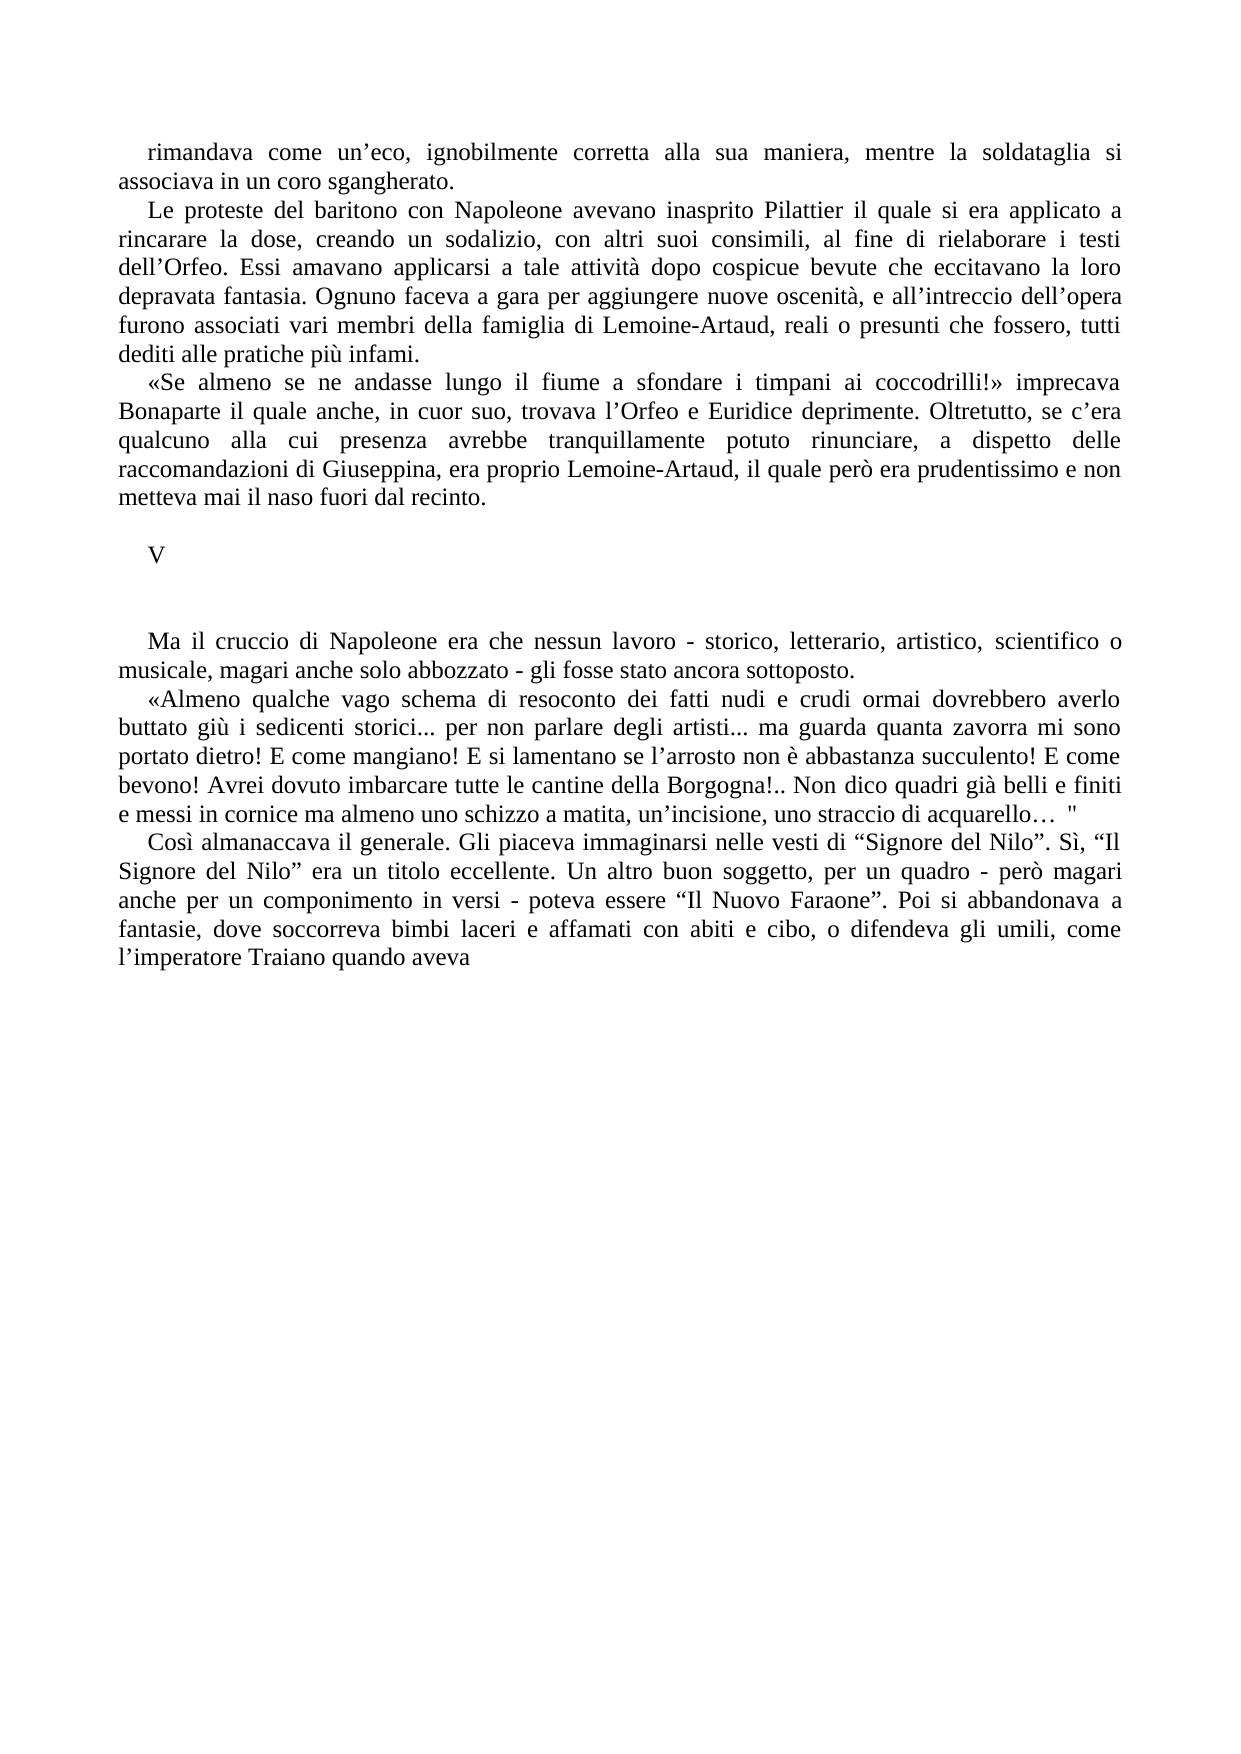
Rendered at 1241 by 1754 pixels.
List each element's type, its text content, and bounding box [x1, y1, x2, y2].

text «Almeno qualche vago schema di resoconto dei fatti nudi e crudi ormai dovrebbero averlo buttato giù i sedicenti storici... per non parlare degli artisti... ma guarda quanta zavorra mi sono portato dietro! E come mangiano! E si lamentano se l’arrosto non è abbastanza succulento! E come bevono! Avrei dovuto imbarcare tutte le cantine della Borgogna!.. Non dico quadri già belli e finiti e messi in cornice ma almeno uno schizzo a matita, un’incisione, uno straccio di acquarello… " [118, 684, 1122, 827]
text Le proteste del baritono con Napoleone avevano inasprito Pilattier il quale si era applicato a rincarare la dose, creando un sodalizio, con altri suoi consimili, al fine di rielaborare i testi dell’Orfeo. Essi amavano applicarsi a tale attività dopo cospicue bevute che eccitavano la loro depravata fantasia. Ognuno faceva a gara per aggiungere nuove oscenità, e all’intreccio dell’opera furono associati vari membri della famiglia di Lemoine-Artaud, reali o presunti che fossero, tutti dediti alle pratiche più infami. [118, 195, 1122, 367]
text rimandava come un’eco, ignobilmente corretta alla sua maniera, mentre la soldataglia si associava in un coro sgangherato. [118, 137, 1122, 195]
text Così almanaccava il generale. Gli piaceva immaginarsi nelle vesti di “Signore del Nilo”. Sì, “Il Signore del Nilo” era un titolo eccellente. Un altro buon soggetto, per un quadro - però magari anche per un componimento in versi - poteva essere “Il Nuovo Faraone”. Poi si abbandonava a fantasie, dove soccorreva bimbi laceri e affamati con abiti e cibo, o difendeva gli umili, come l’imperatore Traiano quando aveva [118, 827, 1122, 971]
text «Se almeno se ne andasse lungo il fiume a sfondare i timpani ai coccodrilli!» imprecava Bonaparte il quale anche, in cuor suo, trovava l’Orfeo e Euridice deprimente. Oltretutto, se c’era qualcuno alla cui presenza avrebbe tranquillamente potuto rinunciare, a dispetto delle raccomandazioni di Giuseppina, era proprio Lemoine-Artaud, il quale però era prudentissimo e non metteva mai il naso fuori dal recinto. [118, 367, 1122, 511]
text V [118, 540, 1122, 569]
text Ma il cruccio di Napoleone era che nessun lavoro - storico, letterario, artistico, scientifico o musicale, magari anche solo abbozzato - gli fosse stato ancora sottoposto. [118, 626, 1122, 684]
